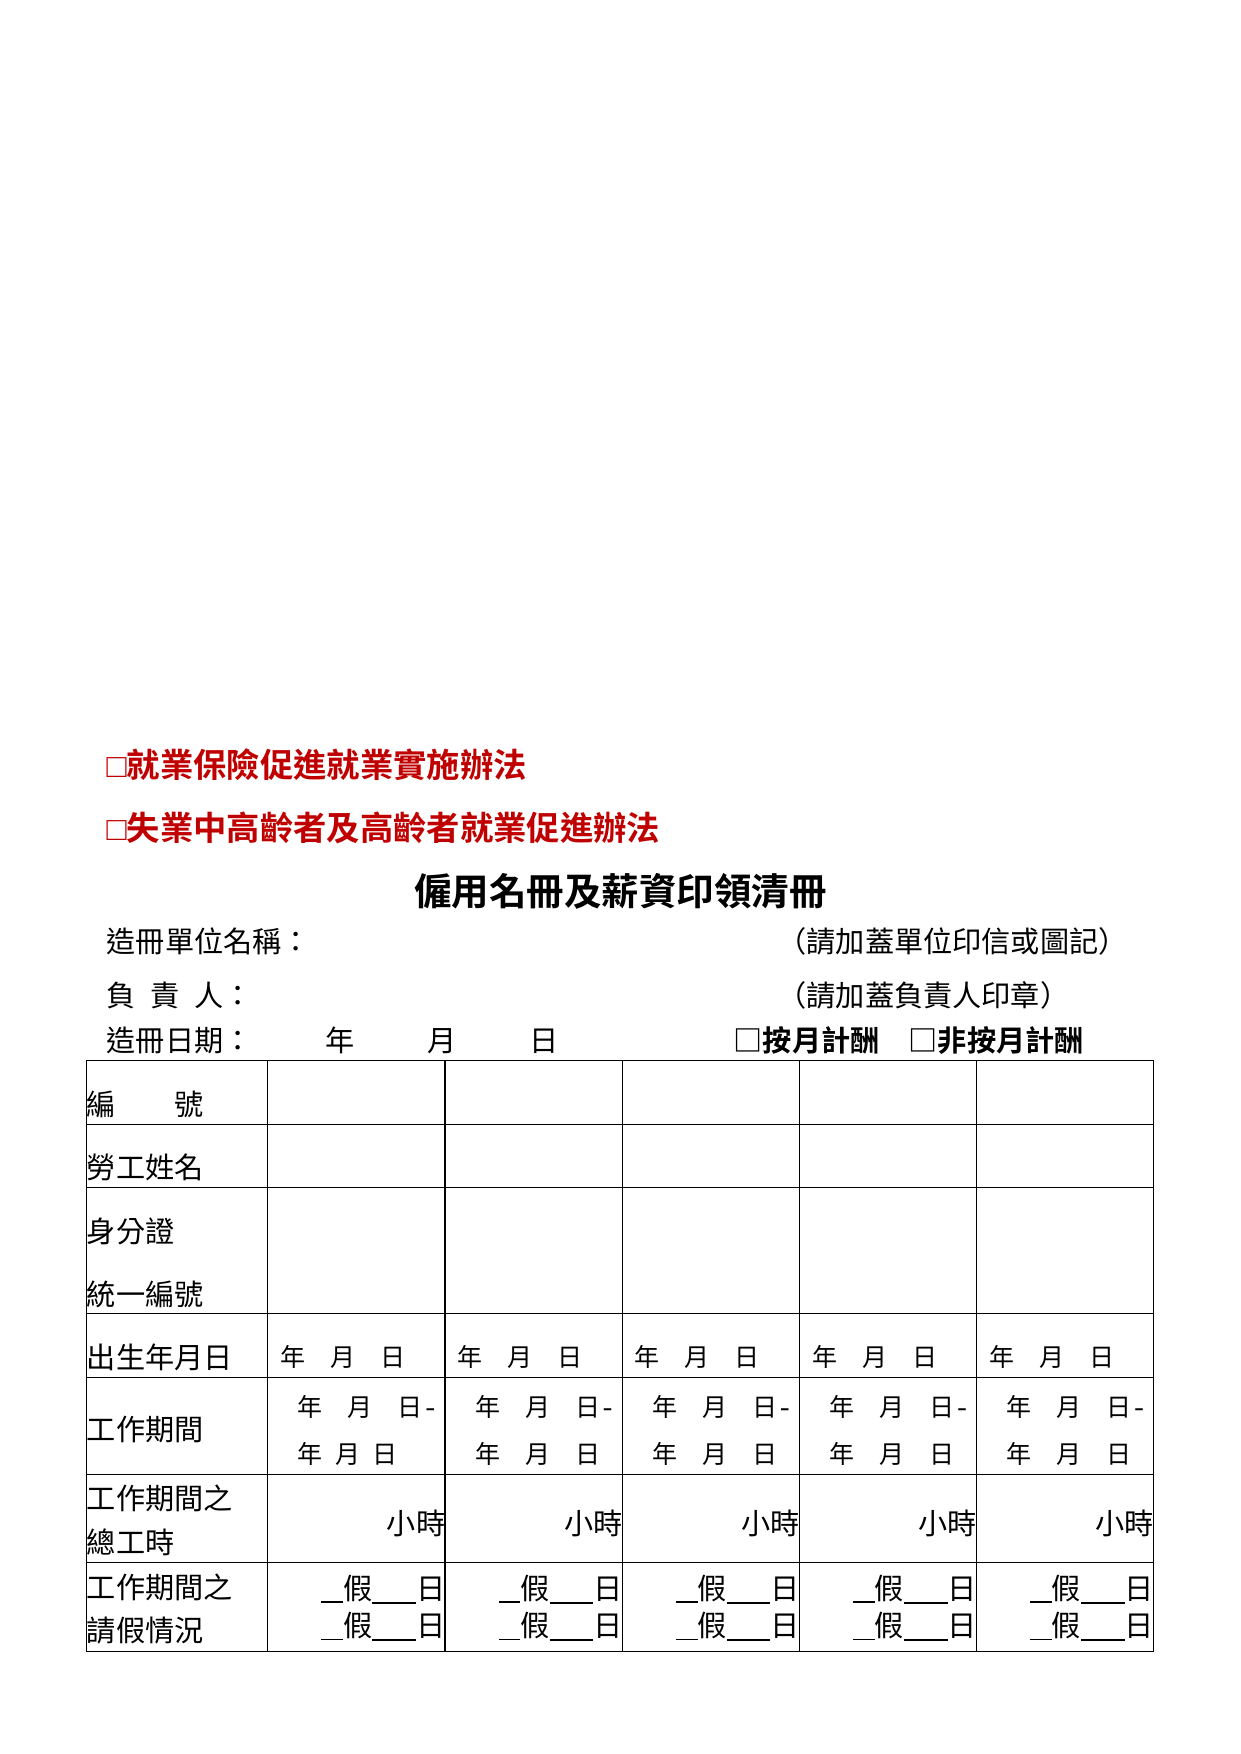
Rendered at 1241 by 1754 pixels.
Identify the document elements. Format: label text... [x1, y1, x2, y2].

table_cell [977, 1188, 1153, 1313]
table_cell 年 月 日 [623, 1314, 799, 1377]
table_cell 假 日 假 日 [623, 1563, 799, 1651]
table_cell [623, 1125, 799, 1187]
table_cell [977, 1125, 1153, 1187]
table_cell 身分證 統一編號 [87, 1188, 267, 1313]
table_cell 小時 [446, 1475, 622, 1562]
table_cell 工作期間之 總工時 [87, 1475, 267, 1562]
table_cell [446, 1125, 622, 1187]
table_cell [446, 1188, 622, 1313]
table_cell 勞工姓名 [87, 1125, 267, 1187]
table_cell 年 月 日 [800, 1314, 976, 1377]
table_cell 年 月 日 [446, 1314, 622, 1377]
table_header 編 號 [87, 1061, 267, 1123]
table_cell 年 月 日- 年 月 日 [446, 1378, 622, 1473]
table_cell 假 日 假 日 [446, 1563, 622, 1651]
text 造冊日期： 年 月 日 □按月計酬 □非按月計酬 [106, 1018, 1134, 1060]
table_cell 小時 [977, 1475, 1153, 1562]
table_cell 年 月 日- 年 月 日 [623, 1378, 799, 1473]
table_cell [268, 1125, 444, 1187]
table_cell 假 日 假 日 [800, 1563, 976, 1651]
text □就業保險促進就業實施辦法 [106, 722, 1134, 784]
table_cell 工作期間 [87, 1378, 267, 1473]
table_cell [623, 1188, 799, 1313]
table_cell [800, 1125, 976, 1187]
table_cell 年 月 日 [977, 1314, 1153, 1377]
table_cell [268, 1188, 444, 1313]
table_header [623, 1061, 799, 1123]
table_cell 小時 [268, 1475, 444, 1562]
table_cell 年 月 日- 年 月 日 [977, 1378, 1153, 1473]
table_cell 年 月 日- 年 月 日 [268, 1378, 444, 1473]
table_cell 年 月 日 [268, 1314, 444, 1377]
table_cell 小時 [623, 1475, 799, 1562]
table_header [800, 1061, 976, 1123]
text 僱用名冊及薪資印領清冊 [106, 847, 1134, 909]
text □失業中高齡者及高齡者就業促進辦法 [106, 784, 1134, 847]
table_cell 假 日 假 日 [977, 1563, 1153, 1651]
table_cell 小時 [800, 1475, 976, 1562]
table_header [446, 1061, 622, 1123]
table_cell [800, 1188, 976, 1313]
table_cell 出生年月日 [87, 1314, 267, 1377]
table_header [977, 1061, 1153, 1123]
table_cell 工作期間之 請假情況 [87, 1563, 267, 1651]
table_header [268, 1061, 444, 1123]
table_cell 年 月 日- 年 月 日 [800, 1378, 976, 1473]
text 造冊單位名稱： （請加蓋單位印信或圖記） [106, 909, 1134, 963]
text 負 責 人： （請加蓋負責人印章） [106, 963, 1134, 1018]
table_cell 假 日 假 日 [268, 1563, 444, 1651]
